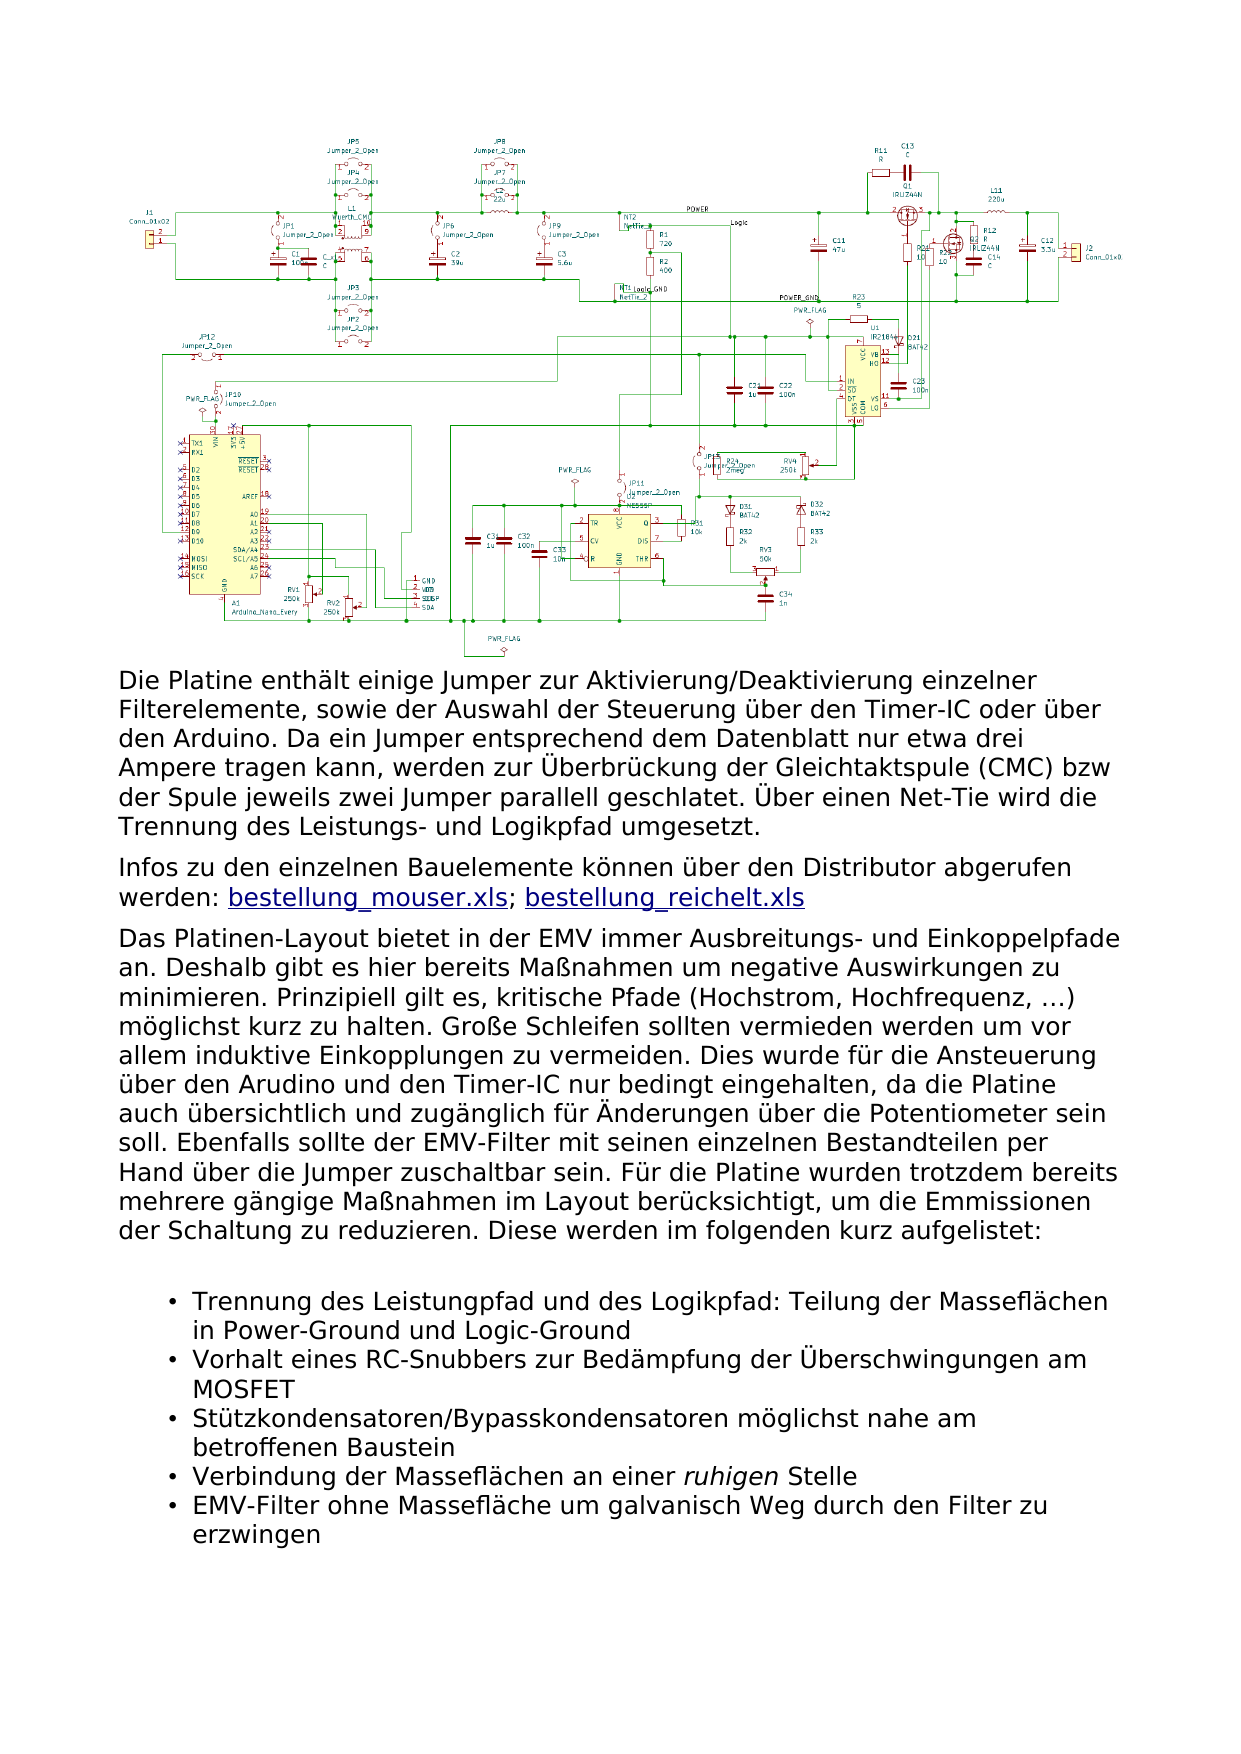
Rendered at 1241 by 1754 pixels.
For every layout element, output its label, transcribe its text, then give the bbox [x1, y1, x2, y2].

list Stützkondensatoren/Bypasskondensatoren möglichst nahe am betroffenen Baustein [177, 1404, 1122, 1462]
picture [118, 118, 1123, 667]
list Verbindung der Masseflächen an einer ruhigen Stelle [177, 1462, 1122, 1491]
text Die Platine enthält einige Jumper zur Aktivierung/Deaktivierung einzelner Filterelemente, sowie der Auswahl der Steuerung über den Timer-IC oder über den Arduino. Da ein Jumper entsprechend dem Datenblatt nur etwa drei Ampere tragen kann, werden zur Überbrückung der Gleichtaktspule (CMC) bzw der Spule jeweils zwei Jumper parallell geschlatet. Über einen Net-Tie wird die Trennung des Leistungs- und Logikpfad umgesetzt. [118, 667, 1122, 841]
list Vorhalt eines RC-Snubbers zur Bedämpfung der Überschwingungen am MOSFET [177, 1346, 1122, 1404]
text Infos zu den einzelnen Bauelemente können über den Distributor abgerufen werden: bestellung_mouser.xls; bestellung_reichelt.xls [118, 854, 1122, 912]
list EMV-Filter ohne Massefläche um galvanisch Weg durch den Filter zu erzwingen [177, 1491, 1122, 1550]
text Das Platinen-Layout bietet in der EMV immer Ausbreitungs- und Einkoppelpfade an. Deshalb gibt es hier bereits Maßnahmen um negative Auswirkungen zu minimieren. Prinzipiell gilt es, kritische Pfade (Hochstrom, Hochfrequenz, …) möglichst kurz zu halten. Große Schleifen sollten vermieden werden um vor allem induktive Einkopplungen zu vermeiden. Dies wurde für die Ansteuerung über den Arudino und den Timer-IC nur bedingt eingehalten, da die Platine auch übersichtlich und zugänglich für Änderungen über die Potentiometer sein soll. Ebenfalls sollte der EMV-Filter mit seinen einzelnen Bestandteilen per Hand über die Jumper zuschaltbar sein. Für die Platine wurden trotzdem bereits mehrere gängige Maßnahmen im Layout berücksichtigt, um die Emmissionen der Schaltung zu reduzieren. Diese werden im folgenden kurz aufgelistet: [118, 924, 1122, 1245]
list Trennung des Leistungpfad und des Logikpfad: Teilung der Masseflächen in Power-Ground und Logic-Ground [177, 1287, 1122, 1346]
